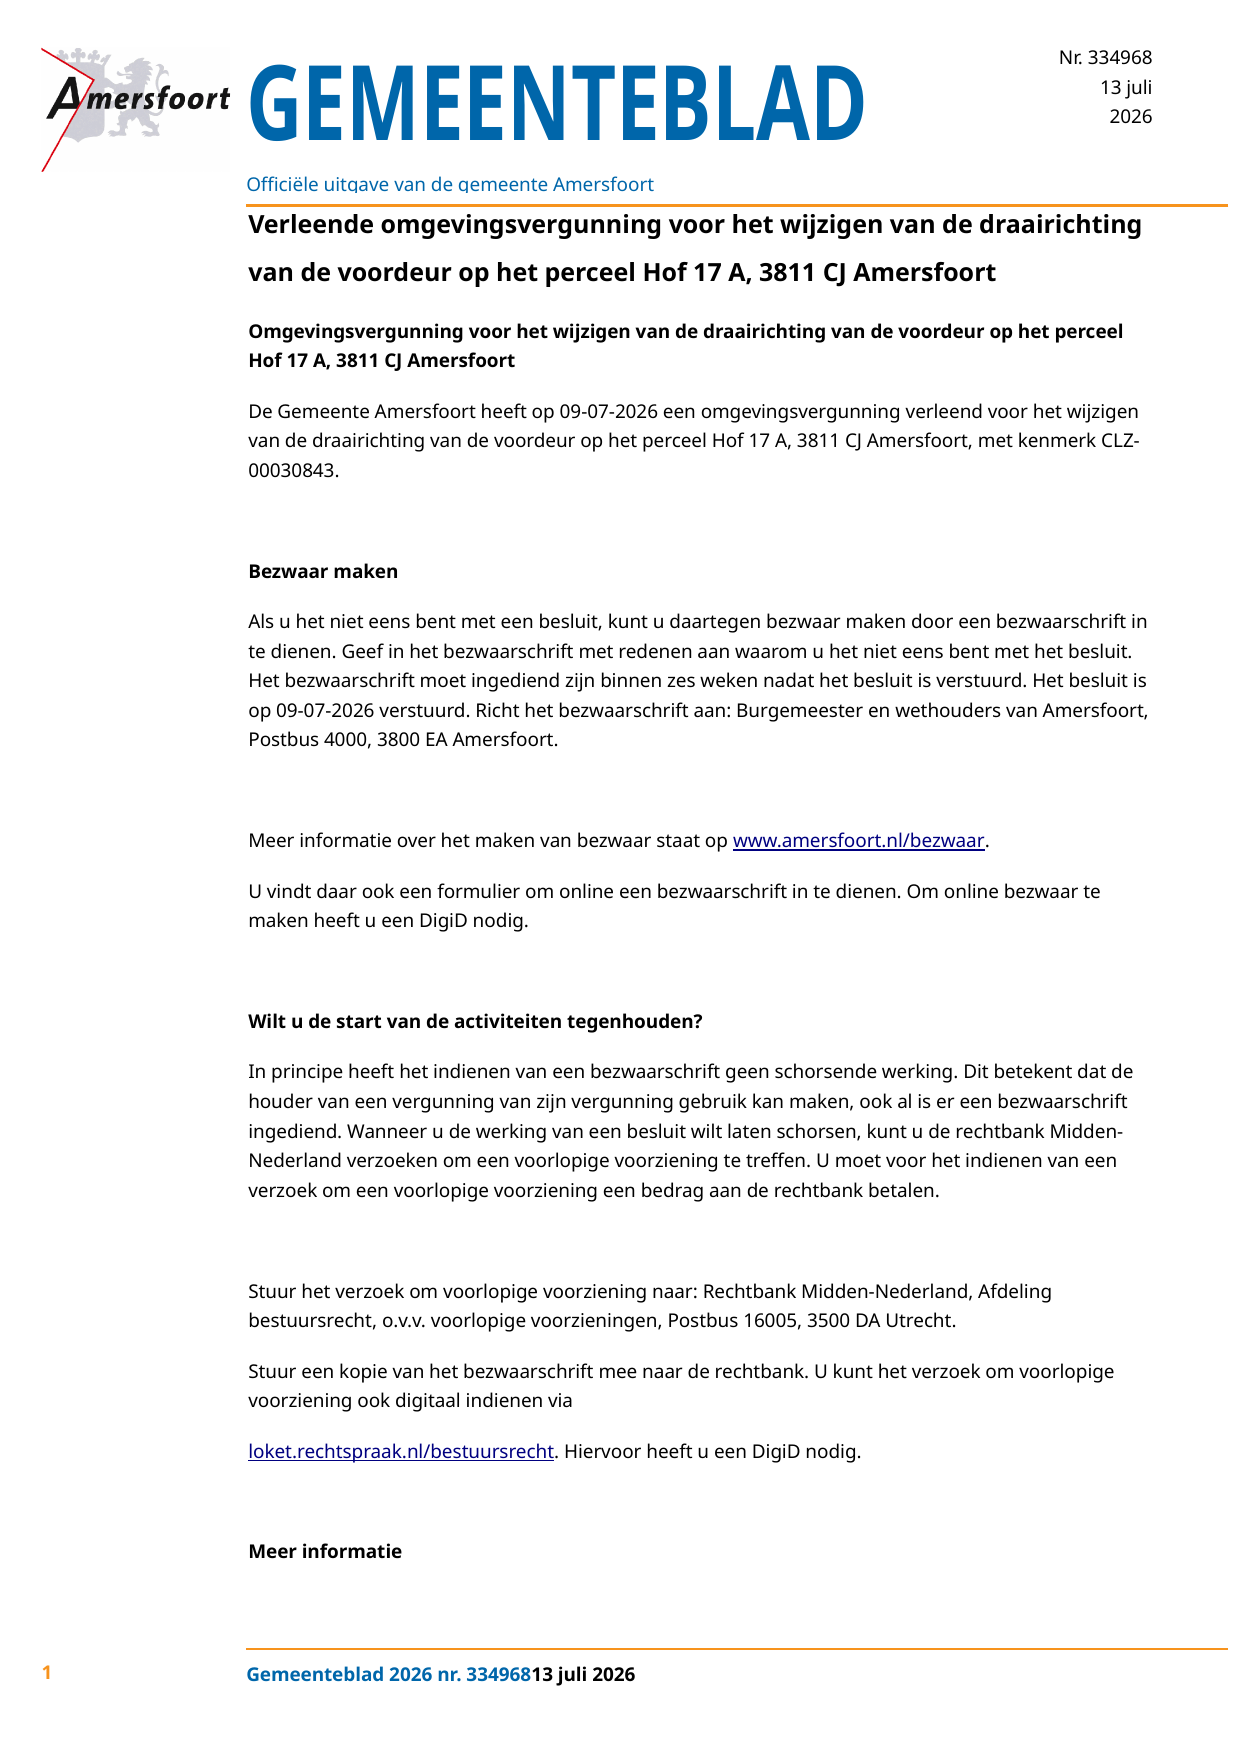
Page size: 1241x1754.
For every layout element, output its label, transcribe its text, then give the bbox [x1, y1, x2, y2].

text Wilt u de start van de activiteiten tegenhouden? [248, 1008, 1152, 1034]
text Meer informatie over het maken van bezwaar staat op www.amersfoort.nl/bezwaar. [248, 827, 1152, 853]
text Stuur een kopie van het bezwaarschrift mee naar de rechtbank. U kunt het verzoek om voorlopige voorziening ook digitaal indienen via [248, 1358, 1152, 1413]
picture [41, 47, 231, 172]
text U vindt daar ook een formulier om online een bezwaarschrift in te dienen. Om online bezwaar te maken heeft u een DigiD nodig. [248, 878, 1152, 933]
text Als u het niet eens bent met een besluit, kunt u daartegen bezwaar maken door een bezwaarschrift in te dienen. Geef in het bezwaarschrift met redenen aan waarom u het niet eens bent met het besluit. Het bezwaarschrift moet ingediend zijn binnen zes weken nadat het besluit is verstuurd. Het besluit is op 09-07-2026 verstuurd. Richt het bezwaarschrift aan: Burgemeester en wethouders van Amersfoort, Postbus 4000, 3800 EA Amersfoort. [248, 608, 1152, 752]
text In principe heeft het indienen van een bezwaarschrift geen schorsende werking. Dit betekent dat de houder van een vergunning van zijn vergunning gebruik kan maken, ook al is er een bezwaarschrift ingediend. Wanneer u de werking van een besluit wilt laten schorsen, kunt u de rechtbank Midden-Nederland verzoeken om een voorlopige voorziening te treffen. U moet voor het indienen van een verzoek om een voorlopige voorziening een bedrag aan de rechtbank betalen. [248, 1059, 1152, 1203]
text loket.rechtspraak.nl/bestuursrecht. Hiervoor heeft u een DigiD nodig. [248, 1438, 1152, 1464]
text De Gemeente Amersfoort heeft op 09-07-2026 een omgevingsvergunning verleend voor het wijzigen van de draairichting van de voordeur op het perceel Hof 17 A, 3811 CJ Amersfoort, met kenmerk CLZ-00030843. [248, 398, 1152, 483]
text Omgevingsvergunning voor het wijzigen van de draairichting van de voordeur op het perceel Hof 17 A, 3811 CJ Amersfoort [248, 318, 1152, 373]
text Meer informatie [248, 1539, 1152, 1564]
text Stuur het verzoek om voorlopige voorziening naar: Rechtbank Midden-Nederland, Afdeling bestuursrecht, o.v.v. voorlopige voorzieningen, Postbus 16005, 3500 DA Utrecht. [248, 1278, 1152, 1333]
text Bezwaar maken [248, 558, 1152, 584]
text Verleende omgevingsvergunning voor het wijzigen van de draairichting van de voordeur op het perceel Hof 17 A, 3811 CJ Amersfoort [248, 207, 1152, 288]
